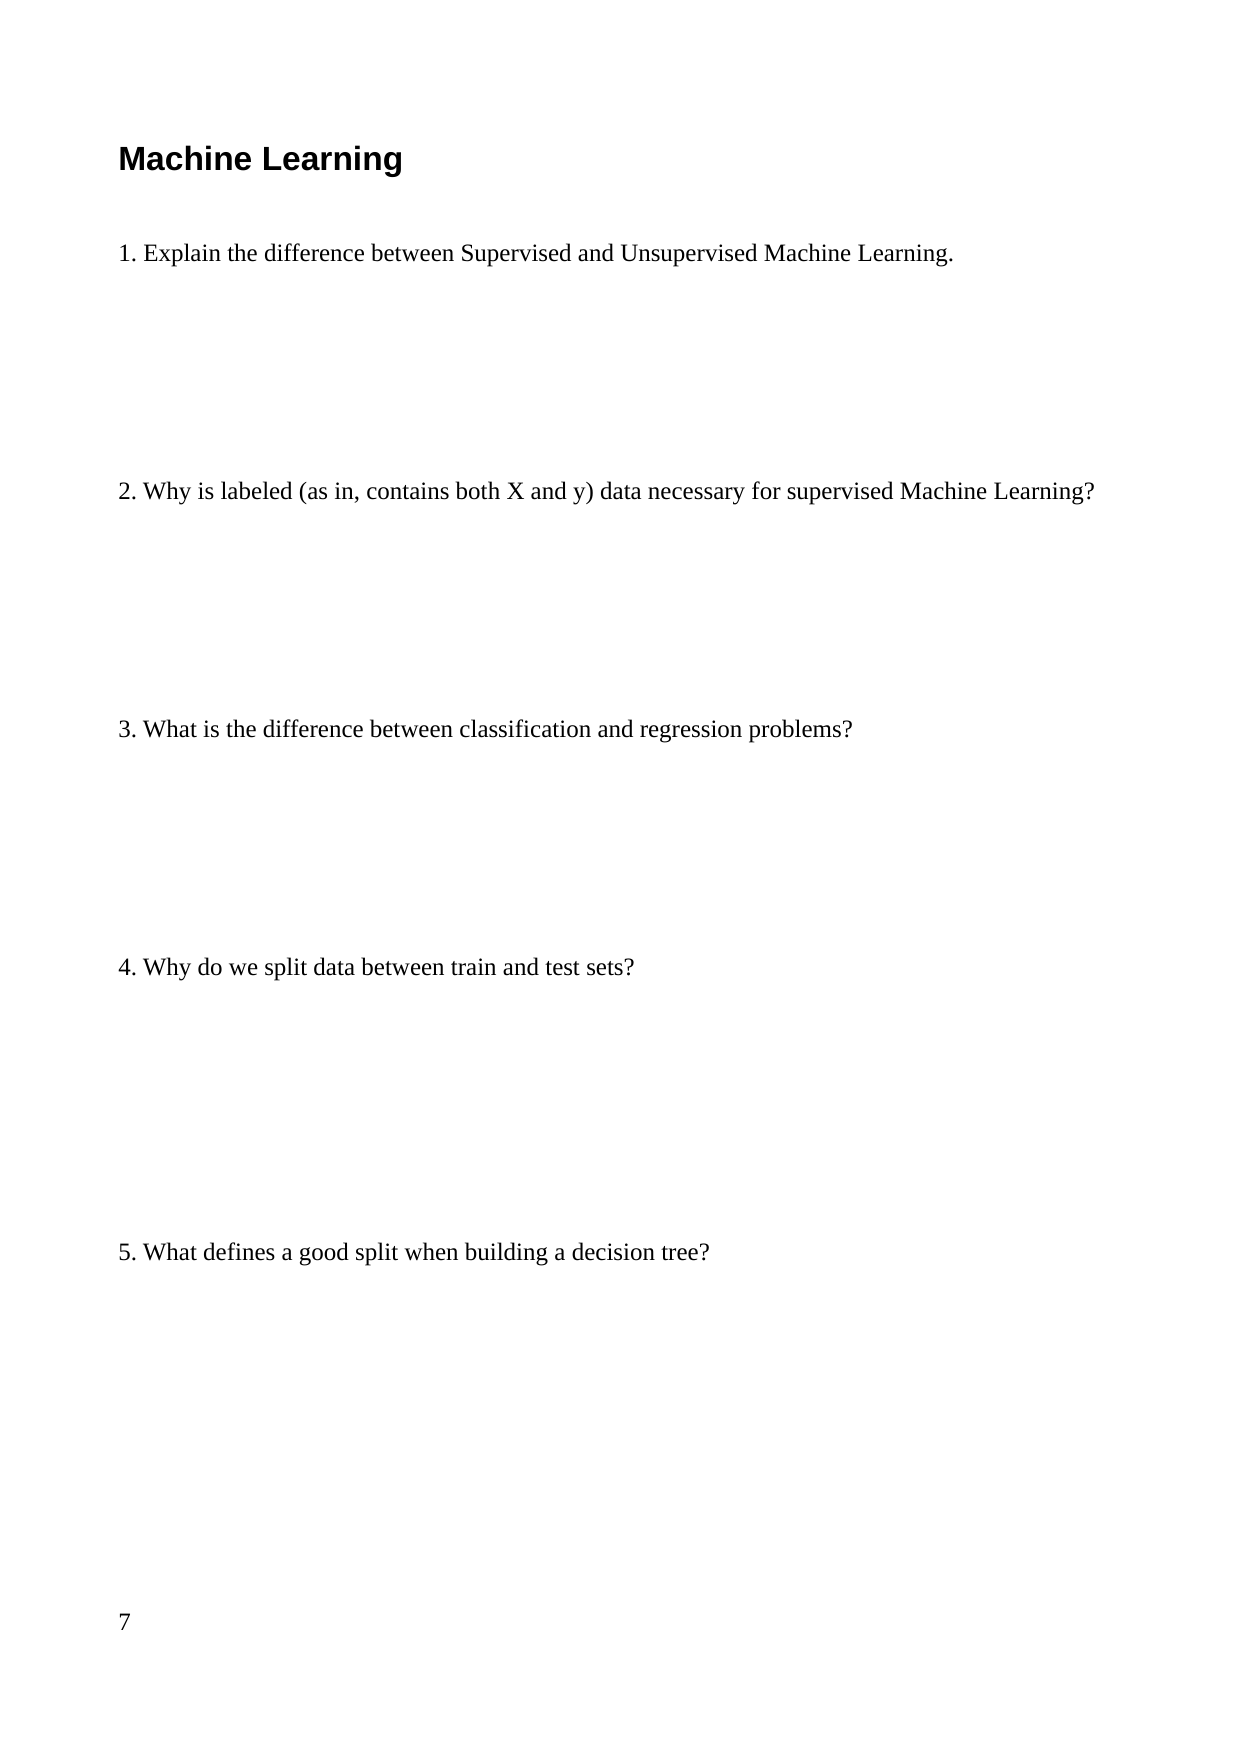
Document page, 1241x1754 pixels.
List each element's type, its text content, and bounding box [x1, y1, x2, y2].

subtitle Machine Learning [118, 139, 1122, 178]
text 5. What defines a good split when building a decision tree? [118, 1237, 1122, 1266]
text 3. What is the difference between classification and regression problems? [118, 714, 1122, 742]
text 4. Why do we split data between train and test sets? [118, 952, 1122, 981]
text 1. Explain the difference between Supervised and Unsupervised Machine Learning. [118, 238, 1122, 266]
text 2. Why is labeled (as in, contains both X and y) data necessary for supervised Machine Learning? [118, 476, 1122, 504]
